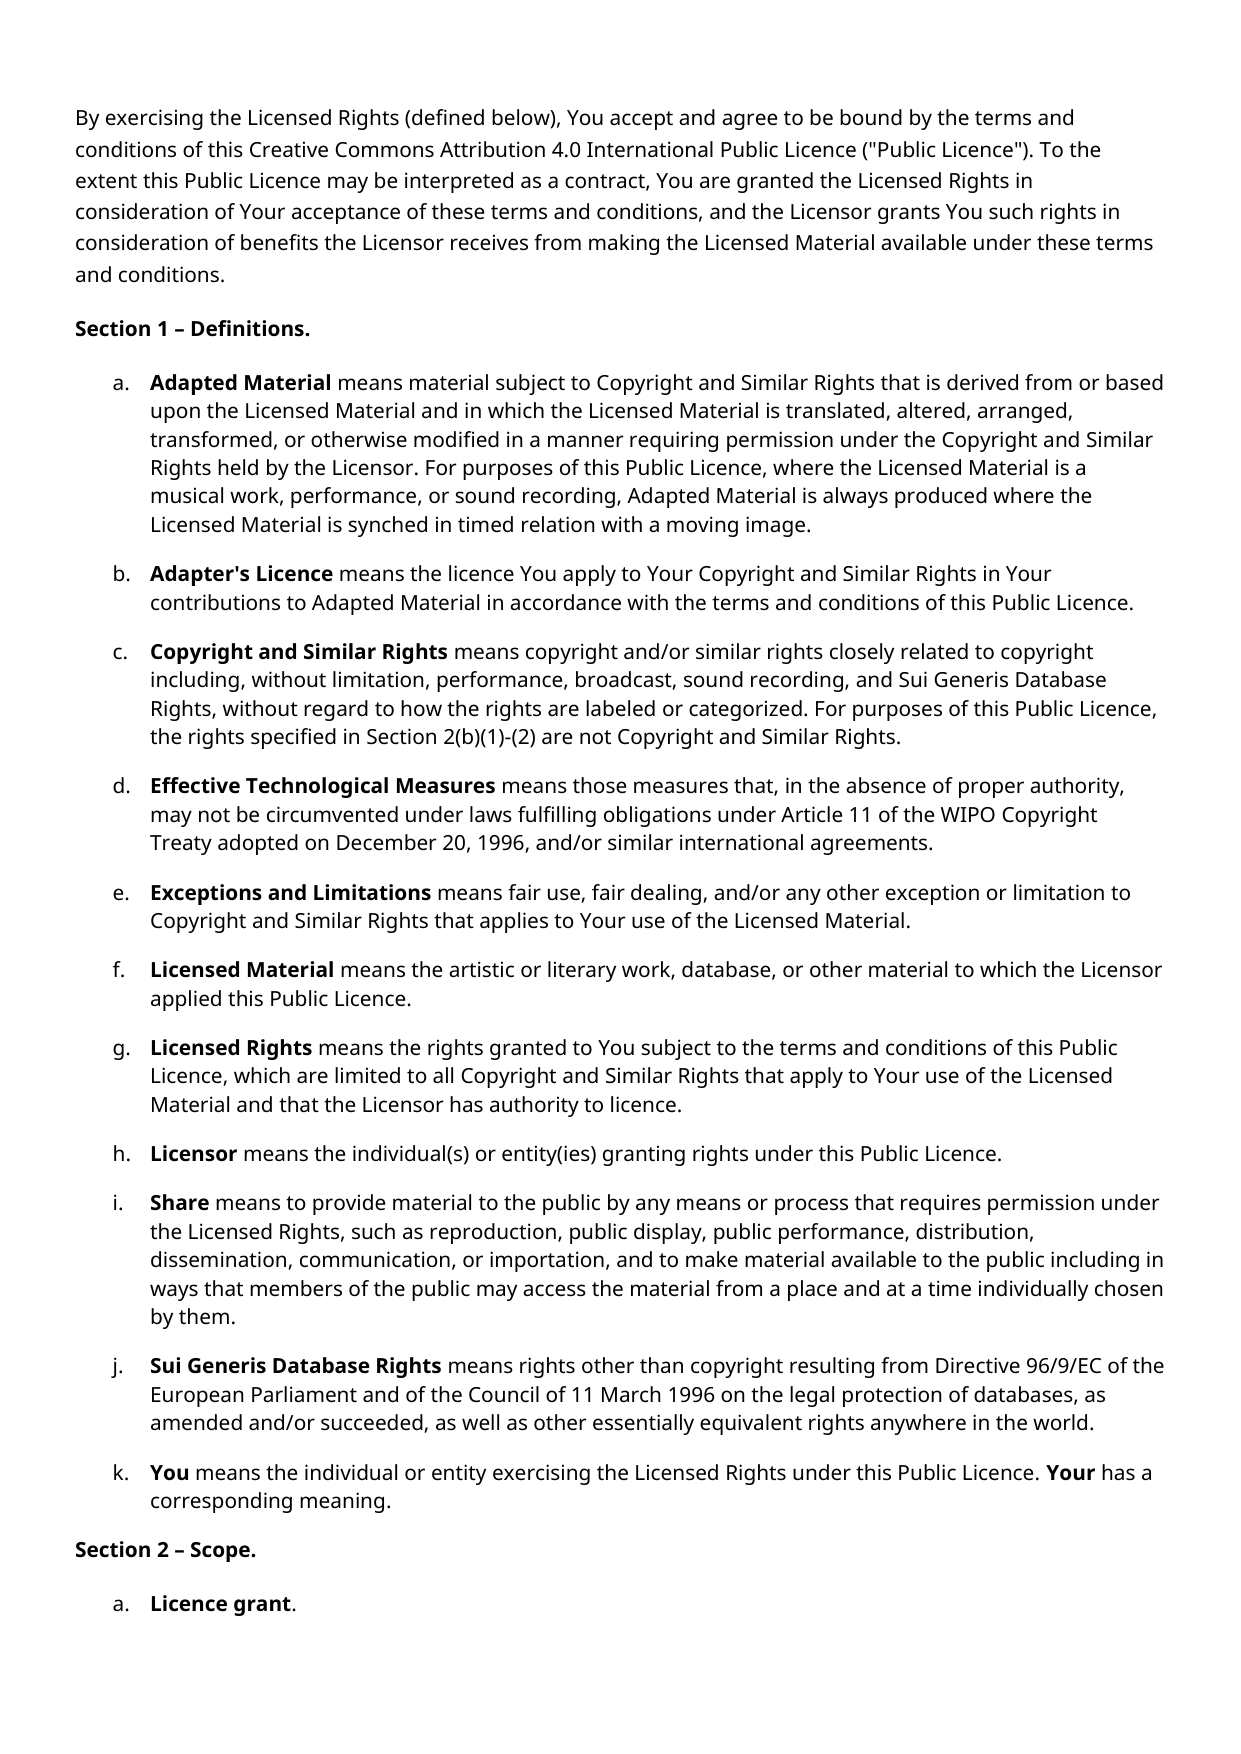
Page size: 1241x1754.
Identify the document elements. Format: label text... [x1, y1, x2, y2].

list Licensed Rights means the rights granted to You subject to the terms and conditions of this Public Licence, which are limited to all Copyright and Similar Rights that apply to Your use of the Licensed Material and that the Licensor has authority to licence. [112, 1033, 1165, 1118]
list Effective Technological Measures means those measures that, in the absence of proper authority, may not be circumvented under laws fulfilling obligations under Article 11 of the WIPO Copyright Treaty adopted on December 20, 1996, and/or similar international agreements. [112, 772, 1165, 857]
list Licence grant. [112, 1589, 1165, 1618]
list Share means to provide material to the public by any means or process that requires permission under the Licensed Rights, such as reproduction, public display, public performance, distribution, dissemination, communication, or importation, and to make material available to the public including in ways that members of the public may access the material from a place and at a time individually chosen by them. [112, 1188, 1165, 1331]
list You means the individual or entity exercising the Licensed Rights under this Public Licence. Your has a corresponding meaning. [112, 1458, 1165, 1514]
text Section 2 – Scope. [75, 1535, 1165, 1564]
list Licensor means the individual(s) or entity(ies) granting rights under this Public Licence. [112, 1139, 1165, 1168]
list Copyright and Similar Rights means copyright and/or similar rights closely related to copyright including, without limitation, performance, broadcast, sound recording, and Sui Generis Database Rights, without regard to how the rights are labeled or categorized. For purposes of this Public Licence, the rights specified in Section 2(b)(1)-(2) are not Copyright and Similar Rights. [112, 637, 1165, 751]
text Section 1 – Definitions. [75, 314, 1165, 342]
list Sui Generis Database Rights means rights other than copyright resulting from Directive 96/9/EC of the European Parliament and of the Council of 11 March 1996 on the legal protection of databases, as amended and/or succeeded, as well as other essentially equivalent rights anywhere in the world. [112, 1352, 1165, 1437]
list Adapted Material means material subject to Copyright and Similar Rights that is derived from or based upon the Licensed Material and in which the Licensed Material is translated, altered, arranged, transformed, or otherwise modified in a manner requiring permission under the Copyright and Similar Rights held by the Licensor. For purposes of this Public Licence, where the Licensed Material is a musical work, performance, or sound recording, Adapted Material is always produced where the Licensed Material is synched in timed relation with a moving image. [112, 368, 1165, 538]
list Exceptions and Limitations means fair use, fair dealing, and/or any other exception or limitation to Copyright and Similar Rights that applies to Your use of the Licensed Material. [112, 878, 1165, 934]
text By exercising the Licensed Rights (defined below), You accept and agree to be bound by the terms and conditions of this Creative Commons Attribution 4.0 International Public Licence ("Public Licence"). To the extent this Public Licence may be interpreted as a contract, You are granted the Licensed Rights in consideration of Your acceptance of these terms and conditions, and the Licensor grants You such rights in consideration of benefits the Licensor receives from making the Licensed Material available under these terms and conditions. [75, 103, 1165, 288]
list Adapter's Licence means the licence You apply to Your Copyright and Similar Rights in Your contributions to Adapted Material in accordance with the terms and conditions of this Public Licence. [112, 559, 1165, 616]
list Licensed Material means the artistic or literary work, database, or other material to which the Licensor applied this Public Licence. [112, 955, 1165, 1012]
